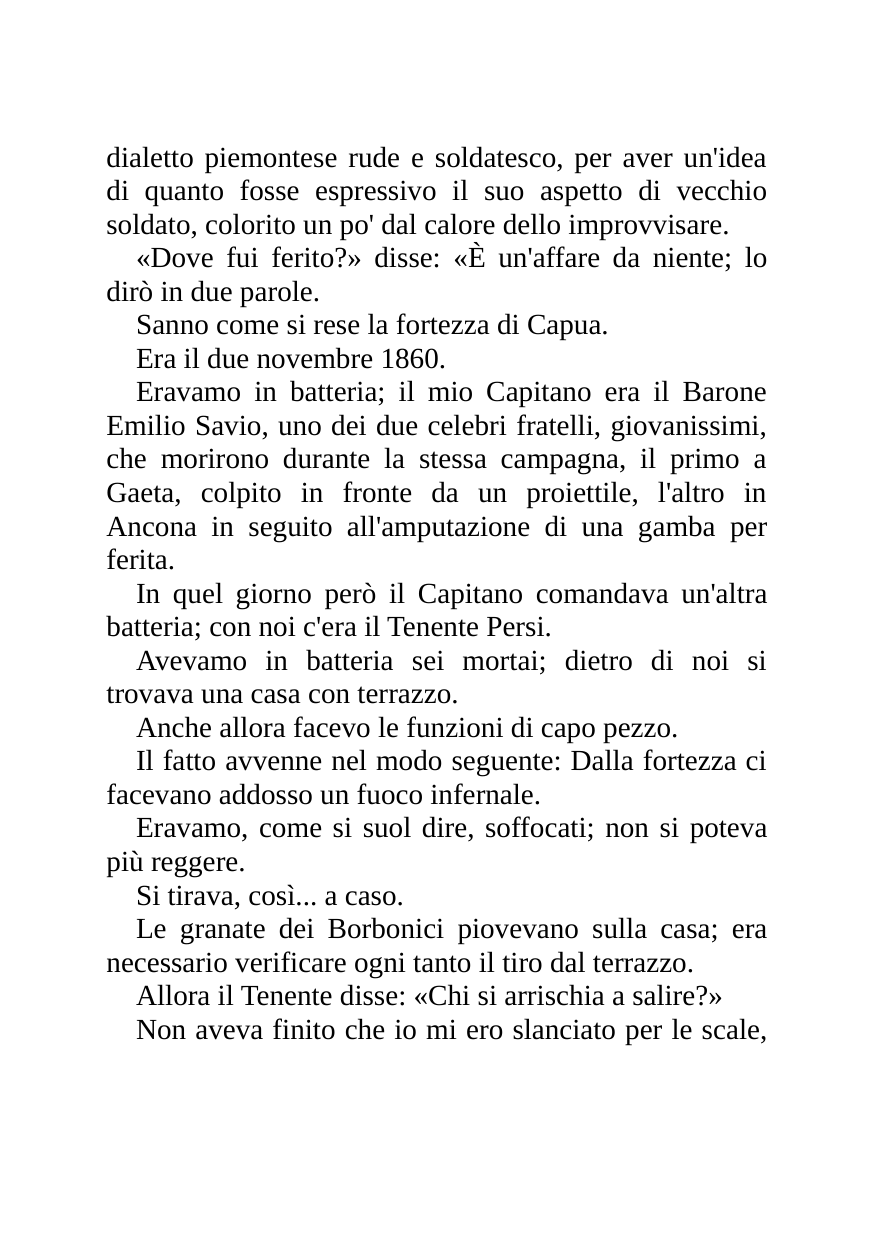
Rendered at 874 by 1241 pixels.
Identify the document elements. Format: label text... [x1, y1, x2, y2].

text Non aveva finito che io mi ero slanciato per le scale, [106, 1012, 768, 1045]
text Il fatto avvenne nel modo seguente: Dalla fortezza ci facevano addosso un fuoco infernale. [106, 743, 768, 811]
text Era il due novembre 1860. [106, 341, 768, 374]
text Eravamo, come si suol dire, soffocati; non si poteva più reggere. [106, 811, 768, 878]
text Si tirava, così... a caso. [106, 878, 768, 911]
text In quel giorno però il Capitano comandava un'altra batteria; con noi c'era il Tenente Persi. [106, 576, 768, 643]
text Sanno come si rese la fortezza di Capua. [106, 307, 768, 341]
text Allora il Tenente disse: «Chi si arrischia a salire?» [106, 978, 768, 1012]
text Avevamo in batteria sei mortai; dietro di noi si trovava una casa con terrazzo. [106, 643, 768, 710]
text Le granate dei Borbonici piovevano sulla casa; era necessario verificare ogni tanto il tiro dal terrazzo. [106, 911, 768, 978]
text «Dove fui ferito?» disse: «È un'affare da niente; lo dirò in due parole. [106, 240, 768, 307]
text Eravamo in batteria; il mio Capitano era il Barone Emilio Savio, uno dei due celebri fratelli, giovanissimi, che morirono durante la stessa campagna, il primo a Gaeta, colpito in fronte da un proiettile, l'altro in Ancona in seguito all'amputazione di una gamba per ferita. [106, 374, 768, 576]
text dialetto piemontese rude e soldatesco, per aver un'idea di quanto fosse espressivo il suo aspetto di vecchio soldato, colorito un po' dal calore dello improvvisare. [106, 140, 768, 240]
text Anche allora facevo le funzioni di capo pezzo. [106, 710, 768, 743]
